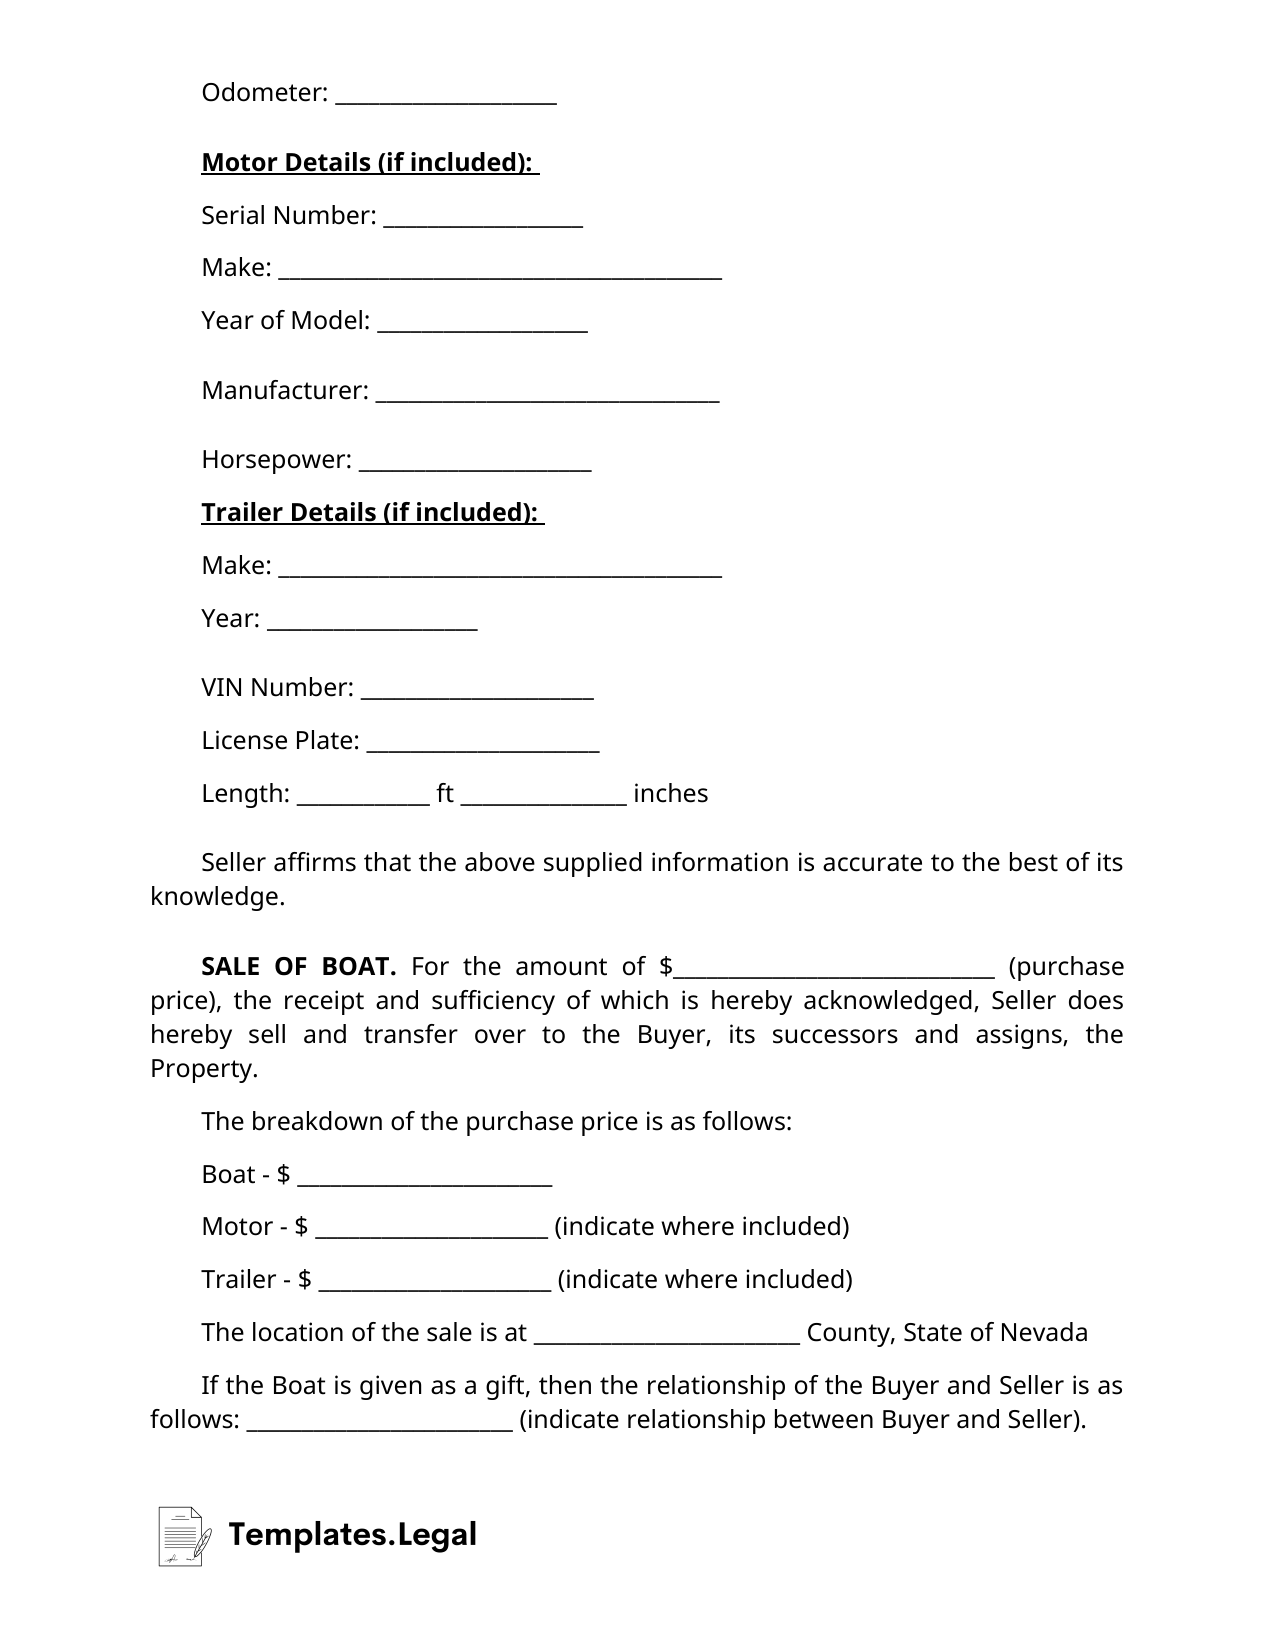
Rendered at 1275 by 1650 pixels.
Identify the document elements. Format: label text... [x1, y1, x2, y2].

text License Plate: _____________________ [150, 723, 1125, 757]
text Make: ________________________________________ [150, 547, 1125, 582]
text SALE OF BOAT. For the amount of $_____________________________ (purchase price), the receipt and sufficiency of which is hereby acknowledged, Seller does hereby sell and transfer over to the Buyer, its successors and assigns, the Property. [150, 948, 1125, 1085]
text Serial Number: __________________ [150, 197, 1125, 231]
text Odometer: ____________________ [150, 75, 1125, 109]
text Horsepower: _____________________ [150, 442, 1125, 476]
text Length: ____________ ft _______________ inches [150, 775, 1125, 809]
text Motor Details (if included): [150, 144, 1125, 178]
text Make: ________________________________________ [150, 250, 1125, 284]
text VIN Number: _____________________ [150, 670, 1125, 704]
text Motor - $ _____________________ (indicate where included) [150, 1209, 1125, 1243]
text The breakdown of the purchase price is as follows: [150, 1103, 1125, 1137]
text If the Boat is given as a gift, then the relationship of the Buyer and Seller is as follows: ________________________ (indicate relationship between Buyer and Seller). [150, 1367, 1125, 1436]
text Year of Model: ___________________ [150, 303, 1125, 337]
text Boat - $ _______________________ [150, 1156, 1125, 1190]
text Seller affirms that the above supplied information is accurate to the best of its knowledge. [150, 845, 1125, 913]
text Year: ___________________ [150, 600, 1125, 634]
text Manufacturer: _______________________________ [150, 372, 1125, 406]
text Trailer - $ _____________________ (indicate where included) [150, 1262, 1125, 1296]
text The location of the sale is at ________________________ County, State of Nevada [150, 1315, 1125, 1349]
text Trailer Details (if included): [150, 495, 1125, 529]
